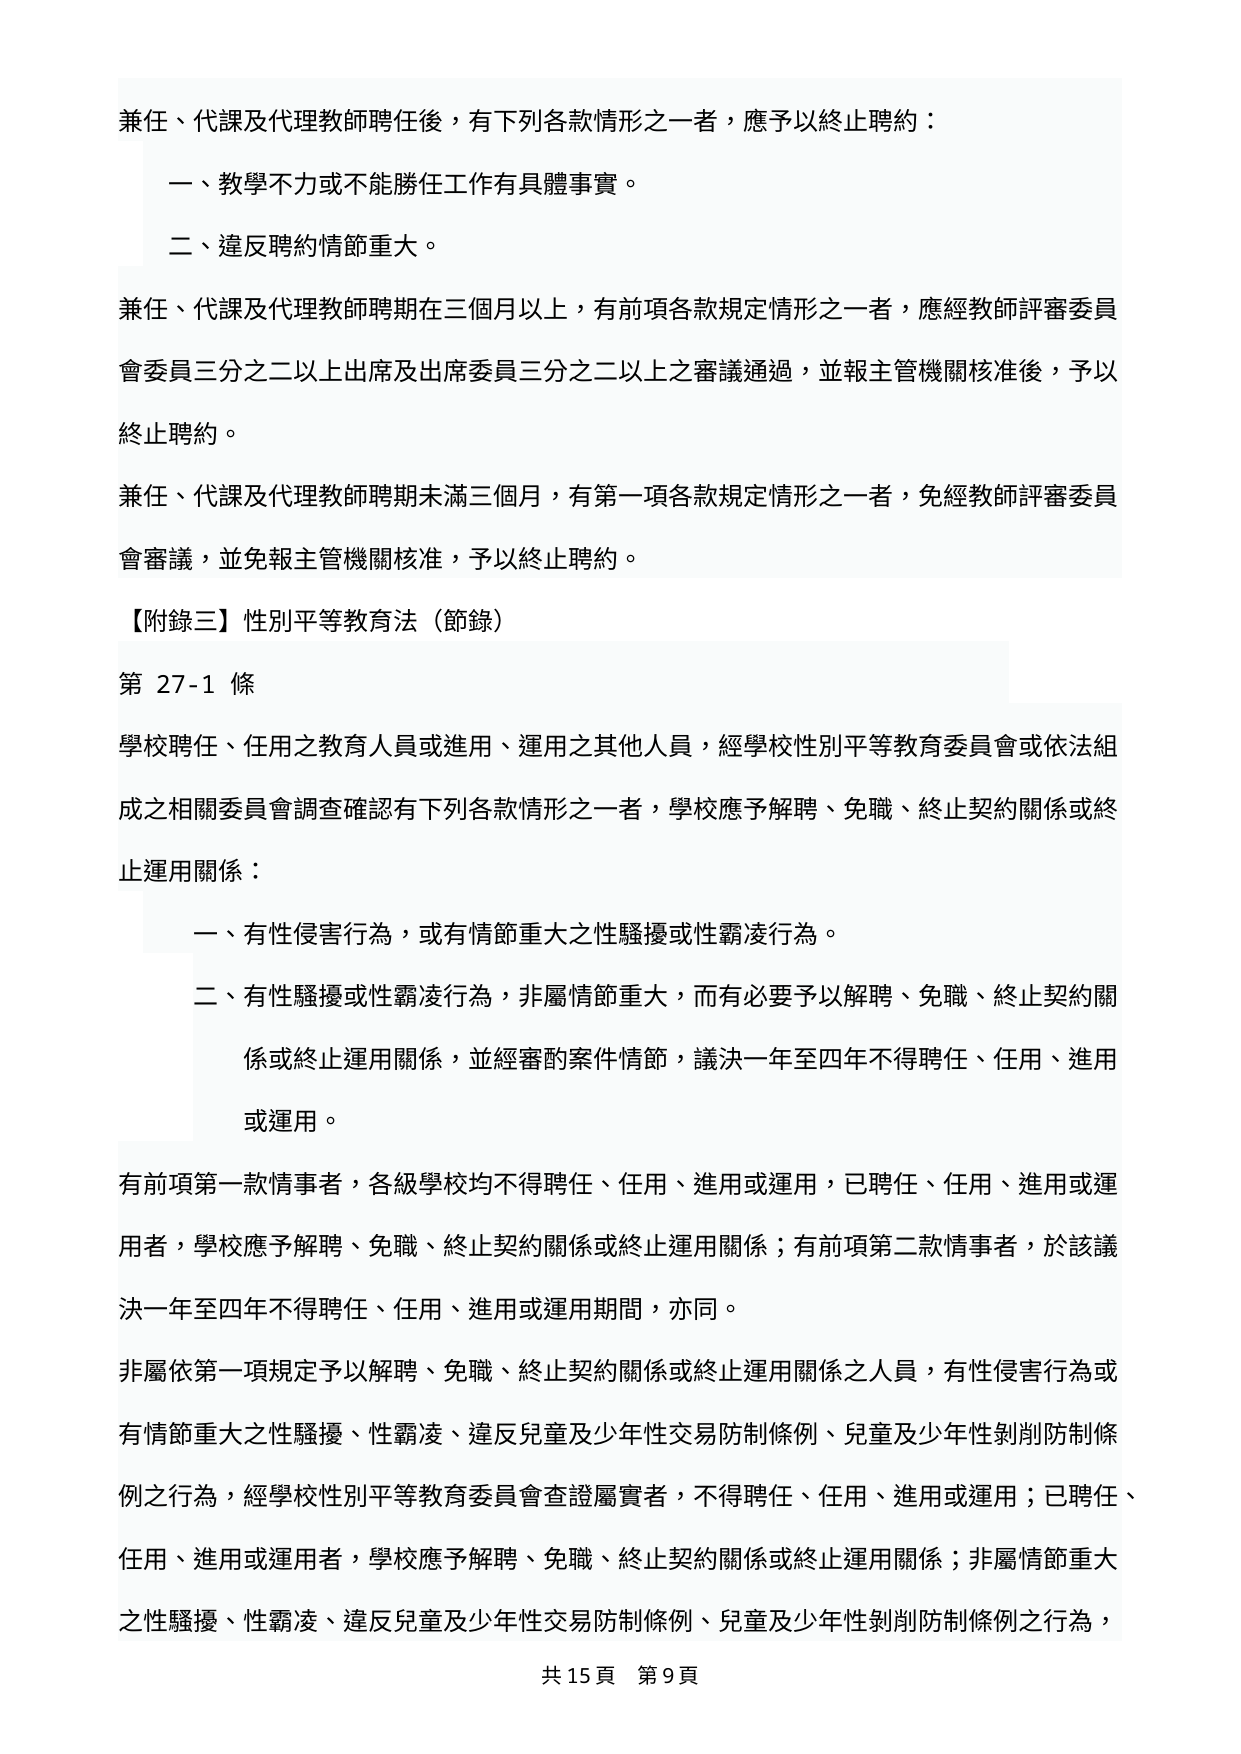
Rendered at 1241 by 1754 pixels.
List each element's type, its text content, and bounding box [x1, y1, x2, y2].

text 第 27-1 條 [118, 641, 1009, 703]
text 【附錄三】性別平等教育法（節錄） [118, 578, 1122, 641]
text 學校聘任、任用之教育人員或進用、運用之其他人員，經學校性別平等教育委員會或依法組成之相關委員會調查確認有下列各款情形之一者，學校應予解聘、免職、終止契約關係或終止運用關係： [118, 703, 1122, 891]
text 非屬依第一項規定予以解聘、免職、終止契約關係或終止運用關係之人員，有性侵害行為或有情節重大之性騷擾、性霸凌、違反兒童及少年性交易防制條例、兒童及少年性剝削防制條例之行為，經學校性別平等教育委員會查證屬實者，不得聘任、任用、進用或運用；已聘任、任用、進用或運用者，學校應予解聘、免職、終止契約關係或終止運用關係；非屬情節重大之性騷擾、性霸凌、違反兒童及少年性交易防制條例、兒童及少年性剝削防制條例之行為，經學校性別平等教育委員會查證屬實並議決一年至四年不得聘任、任用、進用或運用者，於該議決期間，亦同。 [118, 1328, 1122, 1641]
text 兼任、代課及代理教師聘期在三個月以上，有前項各款規定情形之一者，應經教師評審委員會委員三分之二以上出席及出席委員三分之二以上之審議通過，並報主管機關核准後，予以終止聘約。 [118, 266, 1122, 453]
text 有前項第一款情事者，各級學校均不得聘任、任用、進用或運用，已聘任、任用、進用或運用者，學校應予解聘、免職、終止契約關係或終止運用關係；有前項第二款情事者，於該議決一年至四年不得聘任、任用、進用或運用期間，亦同。 [118, 1141, 1122, 1328]
text 兼任、代課及代理教師聘期未滿三個月，有第一項各款規定情形之一者，免經教師評審委員會審議，並免報主管機關核准，予以終止聘約。 [118, 453, 1122, 578]
text 一、有性侵害行為，或有情節重大之性騷擾或性霸凌行為。 [143, 891, 1122, 953]
text 二、有性騷擾或性霸凌行為，非屬情節重大，而有必要予以解聘、免職、終止契約關係或終止運用關係，並經審酌案件情節，議決一年至四年不得聘任、任用、進用或運用。 [193, 953, 1122, 1141]
text 一、教學不力或不能勝任工作有具體事實。 [143, 141, 1122, 203]
text 兼任、代課及代理教師聘任後，有下列各款情形之一者，應予以終止聘約： [118, 78, 1122, 141]
text 二、違反聘約情節重大。 [143, 203, 1122, 266]
